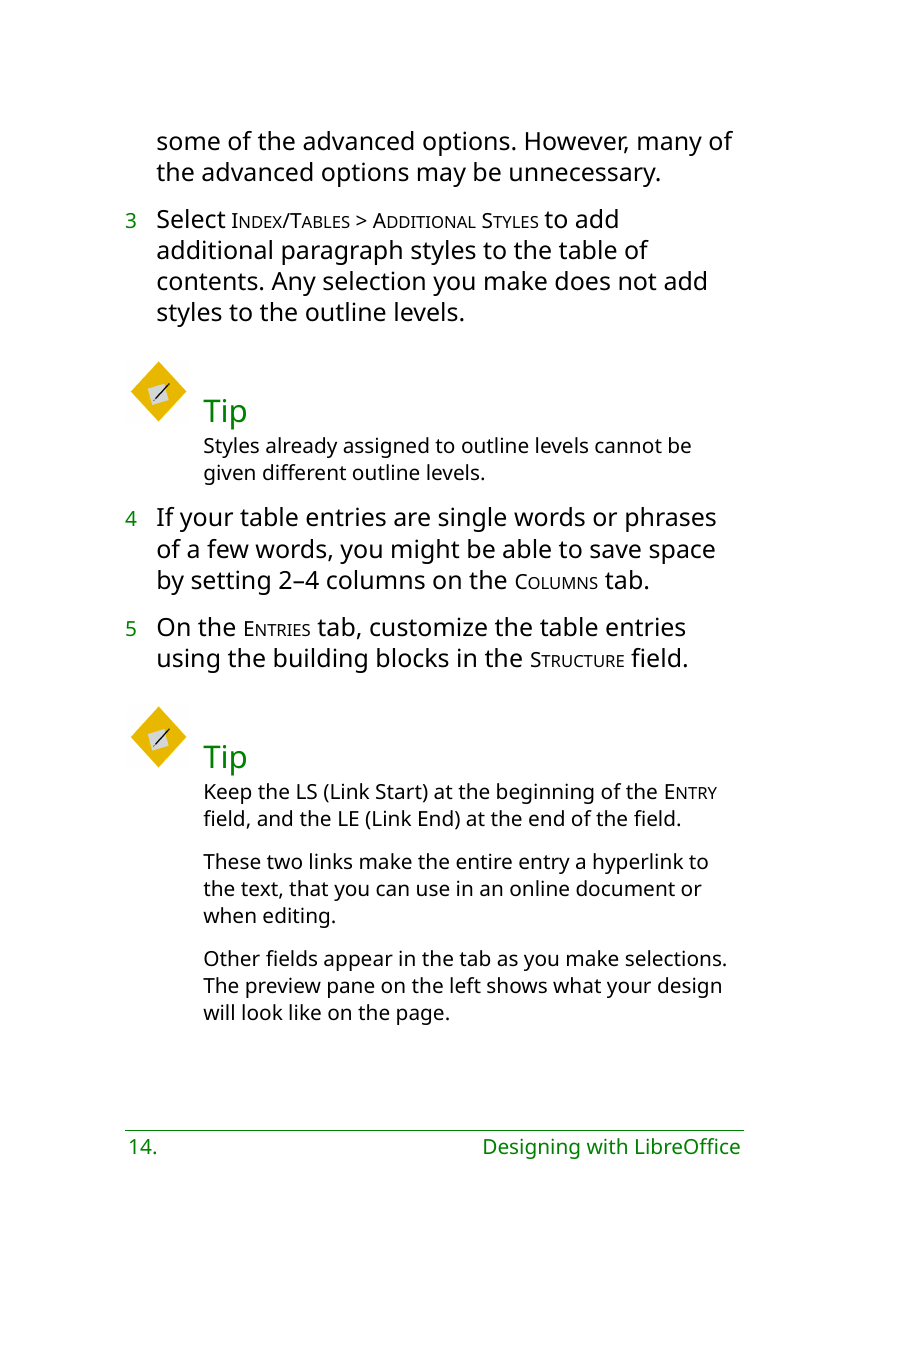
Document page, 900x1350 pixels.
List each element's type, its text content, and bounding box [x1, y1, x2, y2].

text These two links make the entire entry a hyperlink to the text, that you can use in an online document or when editing. [203, 847, 744, 929]
text Keep the LS (Link Start) at the beginning of the Entry field, and the LE (Link End) at the end of the field. [203, 778, 744, 832]
text Styles already assigned to outline levels cannot be given different outline levels. [203, 432, 744, 486]
list If your table entries are single words or phrases of a few words, you might be able to save space by setting 2–4 columns on the Columns tab. [125, 502, 744, 596]
picture [126, 705, 189, 769]
list Tip [125, 705, 744, 778]
picture [126, 360, 189, 423]
list Select Index/Tables > Additional Styles to add additional paragraph styles to the table of contents. Any selection you make does not add styles to the outline levels. [125, 203, 744, 328]
list On the Entries tab, customize the table entries using the building blocks in the Structure field. [125, 611, 744, 674]
list Tip [125, 359, 744, 432]
text Other fields appear in the tab as you make selections. The preview pane on the left shows what your design will look like on the page. [203, 944, 744, 1026]
list some of the advanced options. However, many of the advanced options may be unnecessary. [125, 125, 744, 187]
